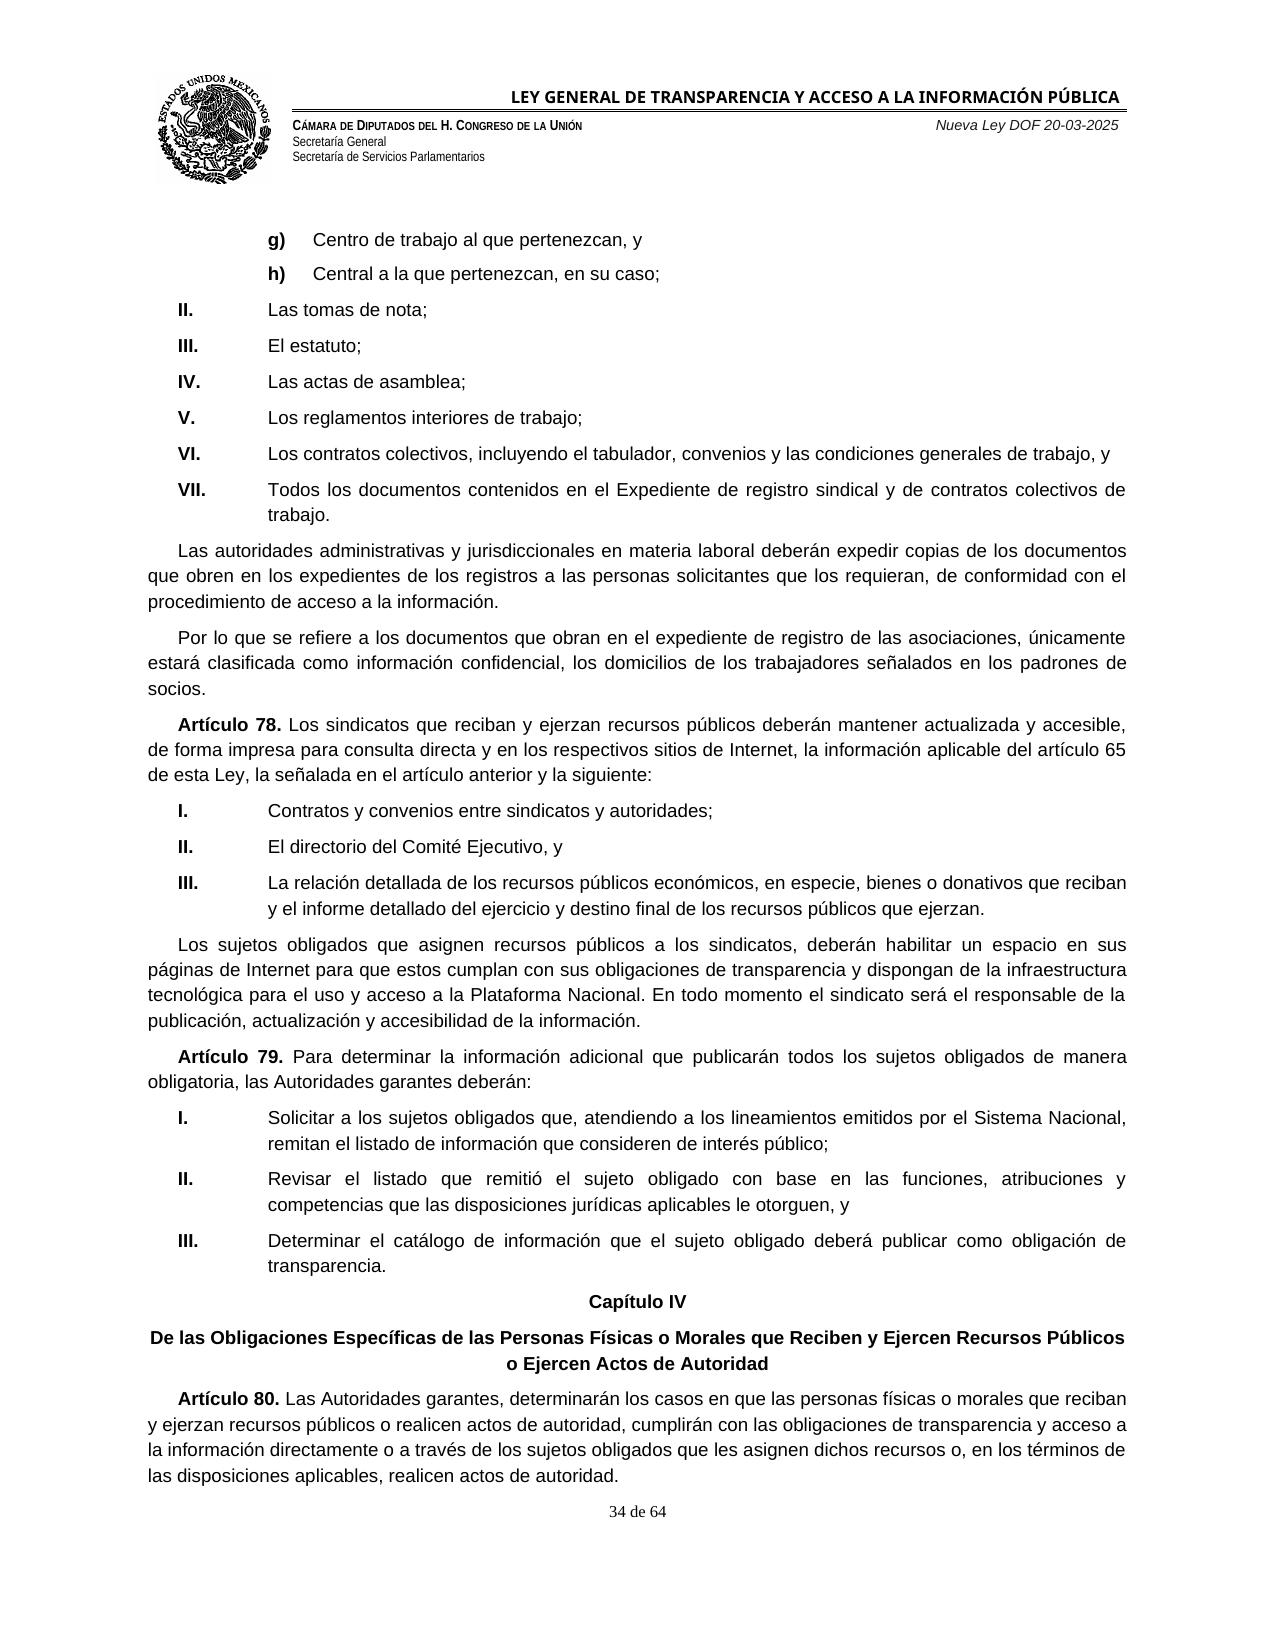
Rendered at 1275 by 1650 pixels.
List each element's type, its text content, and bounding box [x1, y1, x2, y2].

text h) Central a la que pertenezcan, en su caso; [268, 262, 1127, 286]
text IV. Las actas de asamblea; [178, 368, 1127, 393]
text g) Centro de trabajo al que pertenezcan, y [268, 228, 1127, 251]
text III. El estatuto; [178, 332, 1127, 357]
text Capítulo IV [148, 1288, 1127, 1314]
text Artículo 79. Para determinar la información adicional que publicarán todos los sujetos obligados de manera obligatoria, las Autoridades garantes deberán: [148, 1043, 1127, 1094]
text II. Revisar el listado que remitió el sujeto obligado con base en las funciones, atribuciones y competencias que las disposiciones jurídicas aplicables le otorguen, y [178, 1166, 1127, 1216]
text Los sujetos obligados que asignen recursos públicos a los sindicatos, deberán habilitar un espacio en sus páginas de Internet para que estos cumplan con sus obligaciones de transparencia y dispongan de la infraestructura tecnológica para el uso y acceso a la Plataforma Nacional. En todo momento el sindicato será el responsable de la publicación, actualización y accesibilidad de la información. [148, 931, 1127, 1032]
text VII. Todos los documentos contenidos en el Expediente de registro sindical y de contratos colectivos de trabajo. [178, 476, 1127, 527]
text Artículo 80. Las Autoridades garantes, determinarán los casos en que las personas físicas o morales que reciban y ejerzan recursos públicos o realicen actos de autoridad, cumplirán con las obligaciones de transparencia y acceso a la información directamente o a través de los sujetos obligados que les asignen dichos recursos o, en los términos de las disposiciones aplicables, realicen actos de autoridad. [148, 1386, 1127, 1487]
text III. La relación detallada de los recursos públicos económicos, en especie, bienes o donativos que reciban y el informe detallado del ejercicio y destino final de los recursos públicos que ejerzan. [178, 869, 1127, 920]
text VI. Los contratos colectivos, incluyendo el tabulador, convenios y las condiciones generales de trabajo, y [178, 440, 1127, 465]
text II. Las tomas de nota; [178, 296, 1127, 321]
text Artículo 78. Los sindicatos que reciban y ejerzan recursos públicos deberán mantener actualizada y accesible, de forma impresa para consulta directa y en los respectivos sitios de Internet, la información aplicable del artículo 65 de esta Ley, la señalada en el artículo anterior y la siguiente: [148, 711, 1127, 787]
text III. Determinar el catálogo de información que el sujeto obligado deberá publicar como obligación de transparencia. [178, 1227, 1127, 1278]
text V. Los reglamentos interiores de trabajo; [178, 404, 1127, 429]
text De las Obligaciones Específicas de las Personas Físicas o Morales que Reciben y Ejercen Recursos Públicos o Ejercen Actos de Autoridad [148, 1324, 1127, 1375]
text Por lo que se refiere a los documentos que obran en el expediente de registro de las asociaciones, únicamente estará clasificada como información confidencial, los domicilios de los trabajadores señalados en los padrones de socios. [148, 624, 1127, 700]
text II. El directorio del Comité Ejecutivo, y [178, 833, 1127, 859]
text I. Solicitar a los sujetos obligados que, atendiendo a los lineamientos emitidos por el Sistema Nacional, remitan el listado de información que consideren de interés público; [178, 1104, 1127, 1155]
text I. Contratos y convenios entre sindicatos y autoridades; [178, 797, 1127, 823]
text Las autoridades administrativas y jurisdiccionales en materia laboral deberán expedir copias de los documentos que obren en los expedientes de los registros a las personas solicitantes que los requieran, de conformidad con el procedimiento de acceso a la información. [148, 537, 1127, 613]
